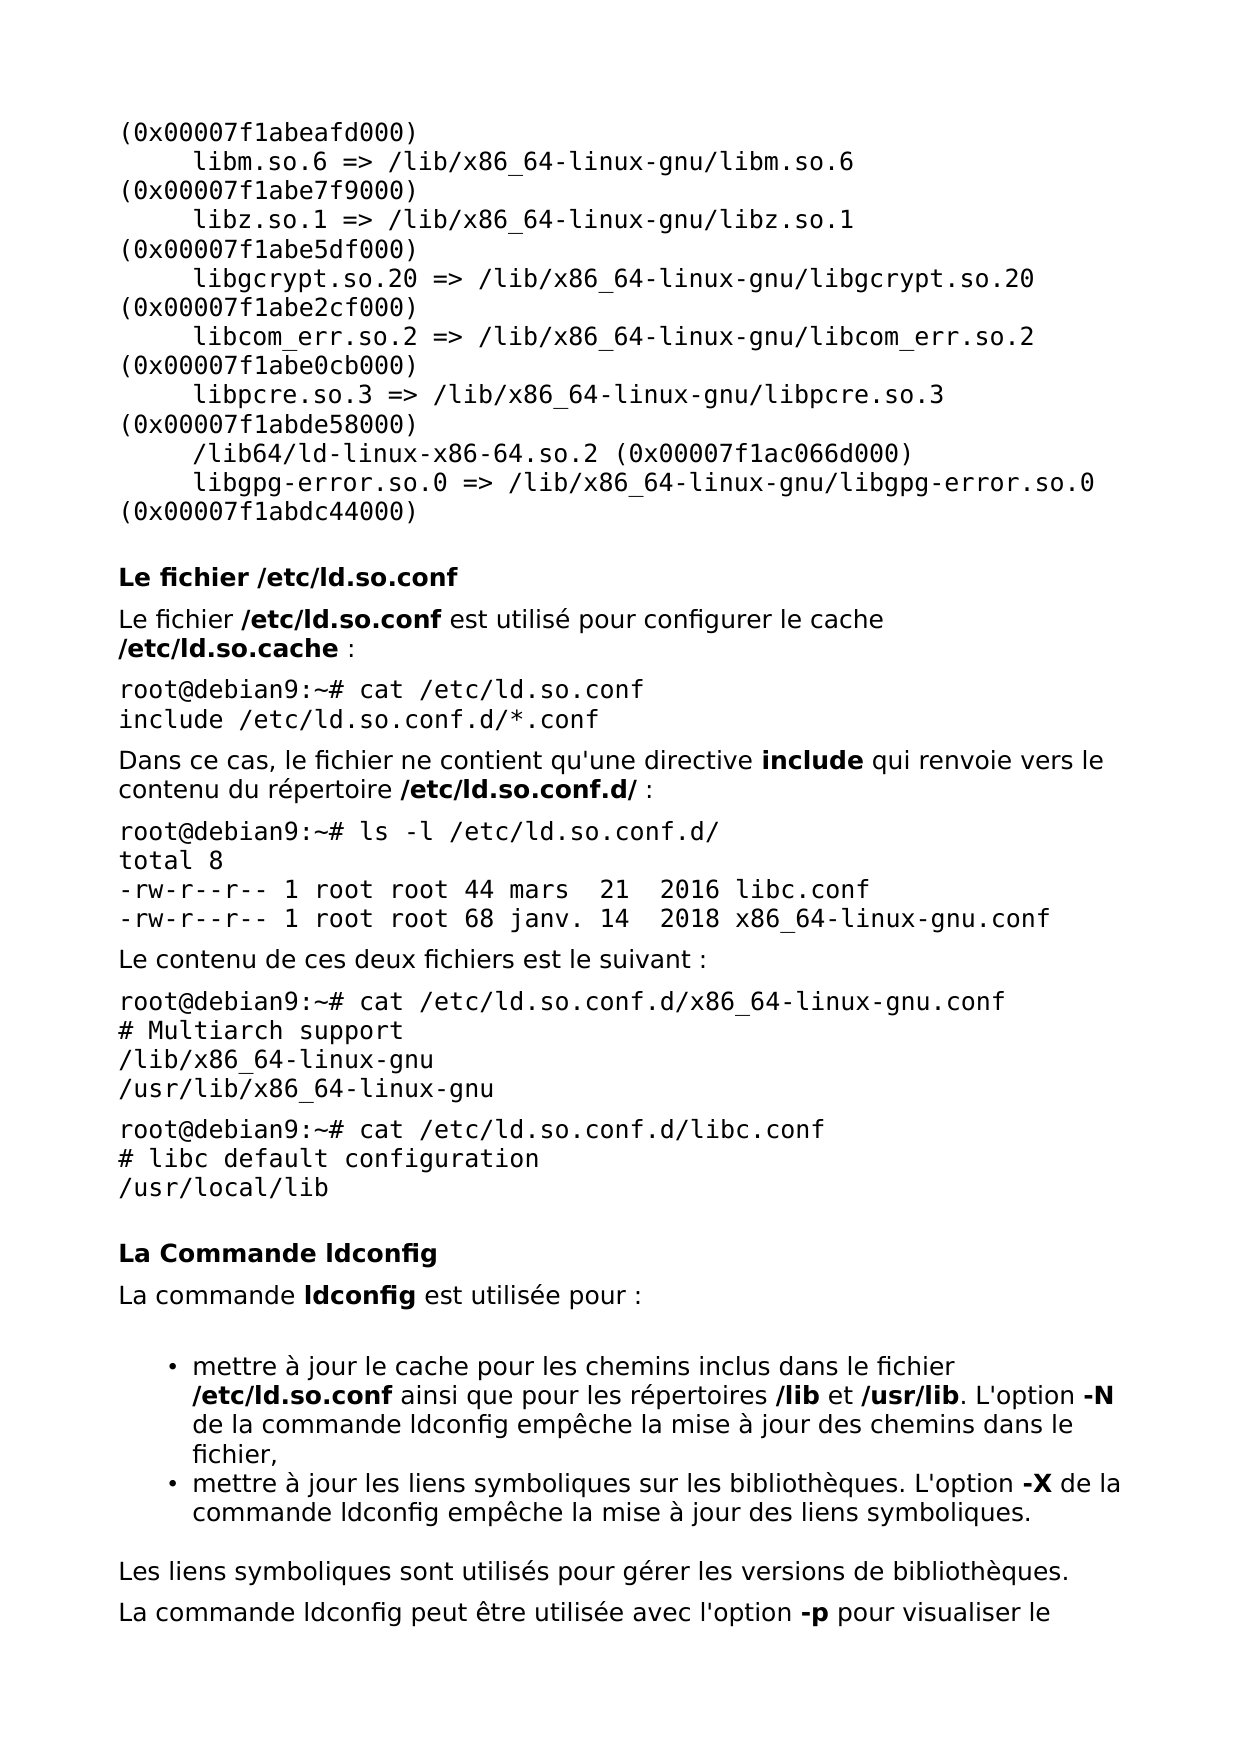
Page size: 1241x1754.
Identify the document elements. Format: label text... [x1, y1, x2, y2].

list mettre à jour les liens symboliques sur les bibliothèques. L'option -X de la commande ldconfig empêche la mise à jour des liens symboliques. [177, 1469, 1122, 1527]
text La commande ldconfig peut être utilisée avec l'option -p pour visualiser le [118, 1598, 1122, 1628]
subtitle Le fichier /etc/ld.so.conf [118, 563, 1122, 592]
subtitle La Commande ldconfig [118, 1239, 1122, 1269]
text Les liens symboliques sont utilisés pour gérer les versions de bibliothèques. [118, 1557, 1122, 1586]
text Le contenu de ces deux fichiers est le suivant : [118, 945, 1122, 974]
text root@debian9:~# cat /etc/ld.so.conf include /etc/ld.so.conf.d/*.conf [118, 676, 1122, 734]
text root@debian9:~# ls -l /etc/ld.so.conf.d/ total 8 -rw-r--r-- 1 root root 44 mars 21 2016 libc.conf -rw-r--r-- 1 root root 68 janv. 14 2018 x86_64-linux-gnu.conf [118, 817, 1122, 933]
text root@debian9:~# cat /etc/ld.so.conf.d/x86_64-linux-gnu.conf # Multiarch support /lib/x86_64-linux-gnu /usr/lib/x86_64-linux-gnu [118, 987, 1122, 1103]
text (0x00007f1abeafd000) libm.so.6 => /lib/x86_64-linux-gnu/libm.so.6 (0x00007f1abe7f9000) libz.so.1 => /lib/x86_64-linux-gnu/libz.so.1 (0x00007f1abe5df000) libgcrypt.so.20 => /lib/x86_64-linux-gnu/libgcrypt.so.20 (0x00007f1abe2cf000) libcom_err.so.2 => /lib/x86_64-linux-gnu/libcom_err.so.2 (0x00007f1abe0cb000) libpcre.so.3 => /lib/x86_64-linux-gnu/libpcre.so.3 (0x00007f1abde58000) /lib64/ld-linux-x86-64.so.2 (0x00007f1ac066d000) libgpg-error.so.0 => /lib/x86_64-linux-gnu/libgpg-error.so.0 (0x00007f1abdc44000) [118, 118, 1122, 526]
text Dans ce cas, le fichier ne contient qu'une directive include qui renvoie vers le contenu du répertoire /etc/ld.so.conf.d/ : [118, 746, 1122, 804]
text La commande ldconfig est utilisée pour : [118, 1281, 1122, 1310]
list mettre à jour le cache pour les chemins inclus dans le fichier /etc/ld.so.conf ainsi que pour les répertoires /lib et /usr/lib. L'option -N de la commande ldconfig empêche la mise à jour des chemins dans le fichier, [177, 1352, 1122, 1469]
text root@debian9:~# cat /etc/ld.so.conf.d/libc.conf # libc default configuration /usr/local/lib [118, 1115, 1122, 1203]
text Le fichier /etc/ld.so.conf est utilisé pour configurer le cache /etc/ld.so.cache : [118, 605, 1122, 663]
